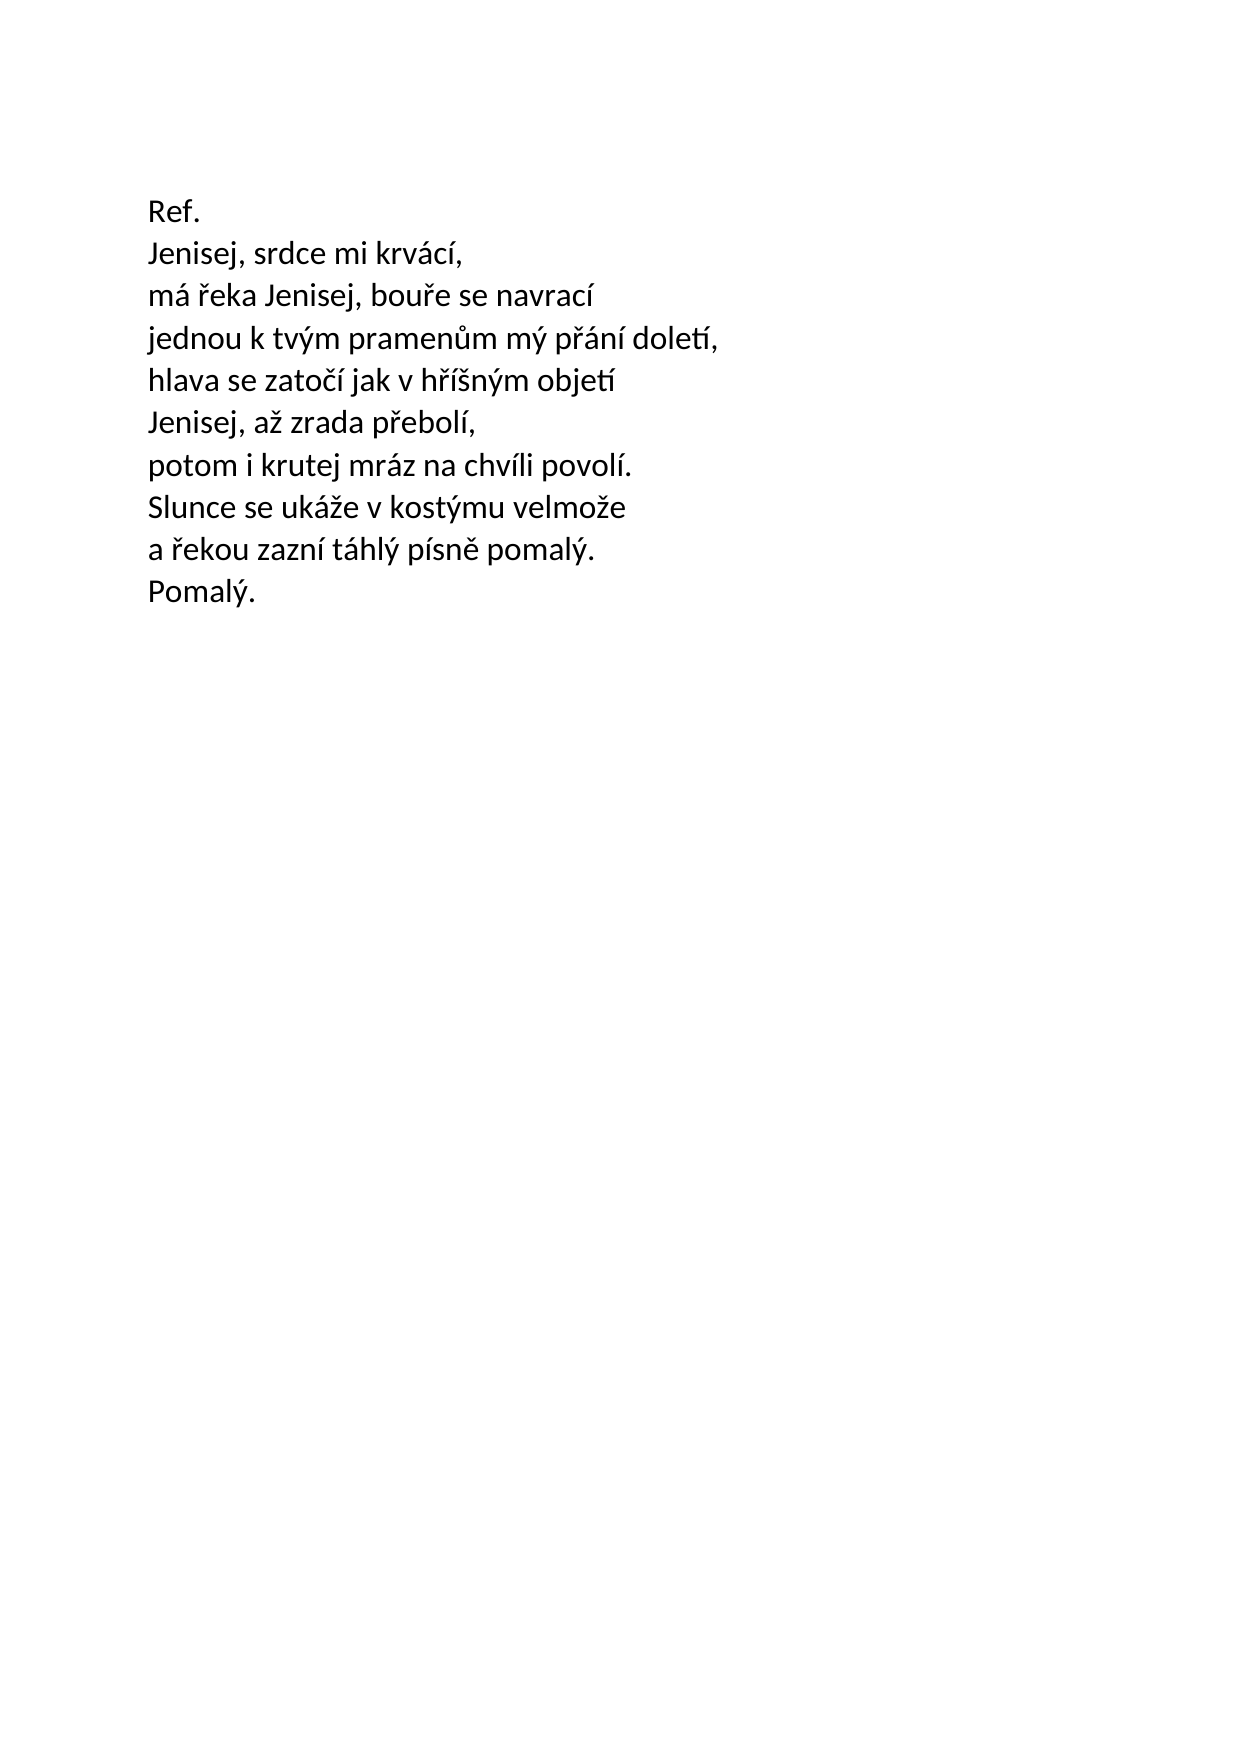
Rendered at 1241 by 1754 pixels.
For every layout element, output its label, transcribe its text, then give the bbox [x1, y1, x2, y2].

text potom i krutej mráz na chvíli povolí. Slunce se ukáže v kostýmu velmože [148, 444, 1093, 527]
text má řeka Jenisej, bouře se navrací jednou k tvým pramenům mý přání doletí, hlava se zatočí jak v hříšným objetí Jenisej, až zrada přebolí, [148, 274, 1093, 442]
text a řekou zazní táhlý písně pomalý. [148, 528, 1093, 569]
text Pomalý. [148, 571, 1093, 611]
text Ref. Jenisej, srdce mi krvácí, [148, 148, 1093, 273]
